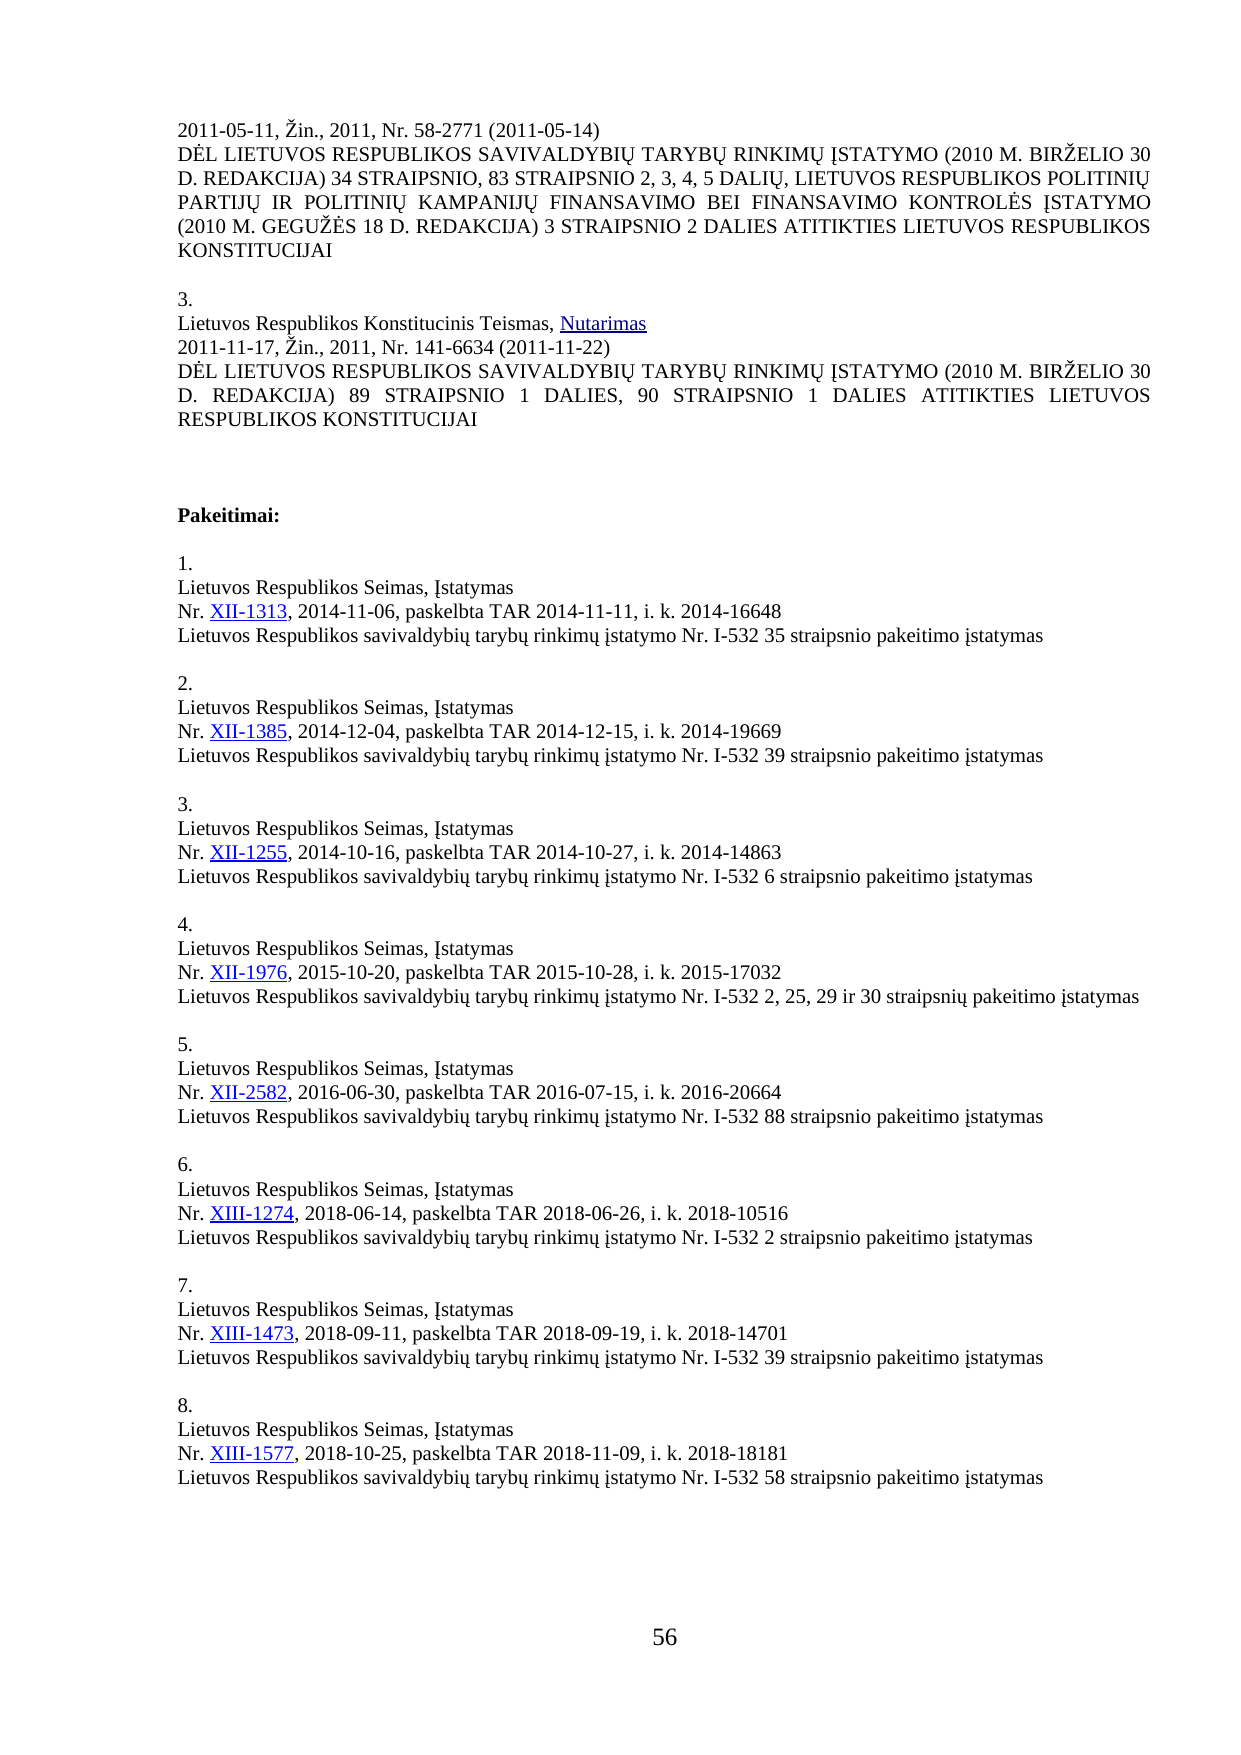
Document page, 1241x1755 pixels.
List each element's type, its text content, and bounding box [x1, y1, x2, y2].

text Lietuvos Respublikos Seimas, Įstatymas [177, 695, 1152, 719]
text Lietuvos Respublikos Seimas, Įstatymas [177, 936, 1152, 960]
text 8. [177, 1393, 1152, 1417]
text Lietuvos Respublikos savivaldybių tarybų rinkimų įstatymo Nr. I-532 2 straipsnio pakeitimo įstatymas [177, 1224, 1152, 1249]
text Lietuvos Respublikos Seimas, Įstatymas [177, 1176, 1152, 1201]
text Nr. XIII-1473, 2018-09-11, paskelbta TAR 2018-09-19, i. k. 2018-14701 [177, 1321, 1152, 1345]
text Lietuvos Respublikos Seimas, Įstatymas [177, 1417, 1152, 1441]
text 7. [177, 1273, 1152, 1297]
text Lietuvos Respublikos Seimas, Įstatymas [177, 1297, 1152, 1321]
text Lietuvos Respublikos savivaldybių tarybų rinkimų įstatymo Nr. I-532 39 straipsnio pakeitimo įstatymas [177, 1345, 1152, 1369]
text Nr. XII-1385, 2014-12-04, paskelbta TAR 2014-12-15, i. k. 2014-19669 [177, 719, 1152, 743]
text Lietuvos Respublikos savivaldybių tarybų rinkimų įstatymo Nr. I-532 88 straipsnio pakeitimo įstatymas [177, 1104, 1152, 1128]
text Nr. XII-1255, 2014-10-16, paskelbta TAR 2014-10-27, i. k. 2014-14863 [177, 839, 1152, 864]
text 1. [177, 551, 1152, 575]
text Lietuvos Respublikos savivaldybių tarybų rinkimų įstatymo Nr. I-532 6 straipsnio pakeitimo įstatymas [177, 864, 1152, 888]
text Lietuvos Respublikos Seimas, Įstatymas [177, 816, 1152, 839]
text DĖL LIETUVOS RESPUBLIKOS SAVIVALDYBIŲ TARYBŲ RINKIMŲ ĮSTATYMO (2010 M. BIRŽELIO 30 D. REDAKCIJA) 89 STRAIPSNIO 1 DALIES, 90 STRAIPSNIO 1 DALIES ATITIKTIES LIETUVOS RESPUBLIKOS KONSTITUCIJAI [177, 359, 1152, 431]
text Lietuvos Respublikos savivaldybių tarybų rinkimų įstatymo Nr. I-532 2, 25, 29 ir 30 straipsnių pakeitimo įstatymas [177, 984, 1152, 1008]
text Lietuvos Respublikos savivaldybių tarybų rinkimų įstatymo Nr. I-532 35 straipsnio pakeitimo įstatymas [177, 623, 1152, 647]
text DĖL LIETUVOS RESPUBLIKOS SAVIVALDYBIŲ TARYBŲ RINKIMŲ ĮSTATYMO (2010 M. BIRŽELIO 30 D. REDAKCIJA) 34 STRAIPSNIO, 83 STRAIPSNIO 2, 3, 4, 5 DALIŲ, LIETUVOS RESPUBLIKOS POLITINIŲ PARTIJŲ IR POLITINIŲ KAMPANIJŲ FINANSAVIMO BEI FINANSAVIMO KONTROLĖS ĮSTATYMO (2010 M. GEGUŽĖS 18 D. REDAKCIJA) 3 STRAIPSNIO 2 DALIES ATITIKTIES LIETUVOS RESPUBLIKOS KONSTITUCIJAI [177, 142, 1152, 262]
text 5. [177, 1032, 1152, 1056]
text Nr. XII-1976, 2015-10-20, paskelbta TAR 2015-10-28, i. k. 2015-17032 [177, 960, 1152, 984]
text Lietuvos Respublikos savivaldybių tarybų rinkimų įstatymo Nr. I-532 58 straipsnio pakeitimo įstatymas [177, 1465, 1152, 1489]
text Lietuvos Respublikos Seimas, Įstatymas [177, 575, 1152, 599]
text Nr. XII-1313, 2014-11-06, paskelbta TAR 2014-11-11, i. k. 2014-16648 [177, 599, 1152, 623]
text 2. [177, 671, 1152, 695]
text Lietuvos Respublikos Konstitucinis Teismas, Nutarimas [177, 311, 1152, 335]
text 2011-05-11, Žin., 2011, Nr. 58-2771 (2011-05-14) [177, 118, 1152, 142]
text Pakeitimai: [177, 503, 1152, 527]
text 4. [177, 912, 1152, 936]
text Lietuvos Respublikos savivaldybių tarybų rinkimų įstatymo Nr. I-532 39 straipsnio pakeitimo įstatymas [177, 743, 1152, 767]
text Lietuvos Respublikos Seimas, Įstatymas [177, 1056, 1152, 1080]
text 3. [177, 287, 1152, 311]
text Nr. XIII-1577, 2018-10-25, paskelbta TAR 2018-11-09, i. k. 2018-18181 [177, 1441, 1152, 1465]
text 2011-11-17, Žin., 2011, Nr. 141-6634 (2011-11-22) [177, 335, 1152, 359]
text Nr. XII-2582, 2016-06-30, paskelbta TAR 2016-07-15, i. k. 2016-20664 [177, 1080, 1152, 1104]
text 3. [177, 791, 1152, 816]
text 6. [177, 1152, 1152, 1176]
text Nr. XIII-1274, 2018-06-14, paskelbta TAR 2018-06-26, i. k. 2018-10516 [177, 1201, 1152, 1224]
